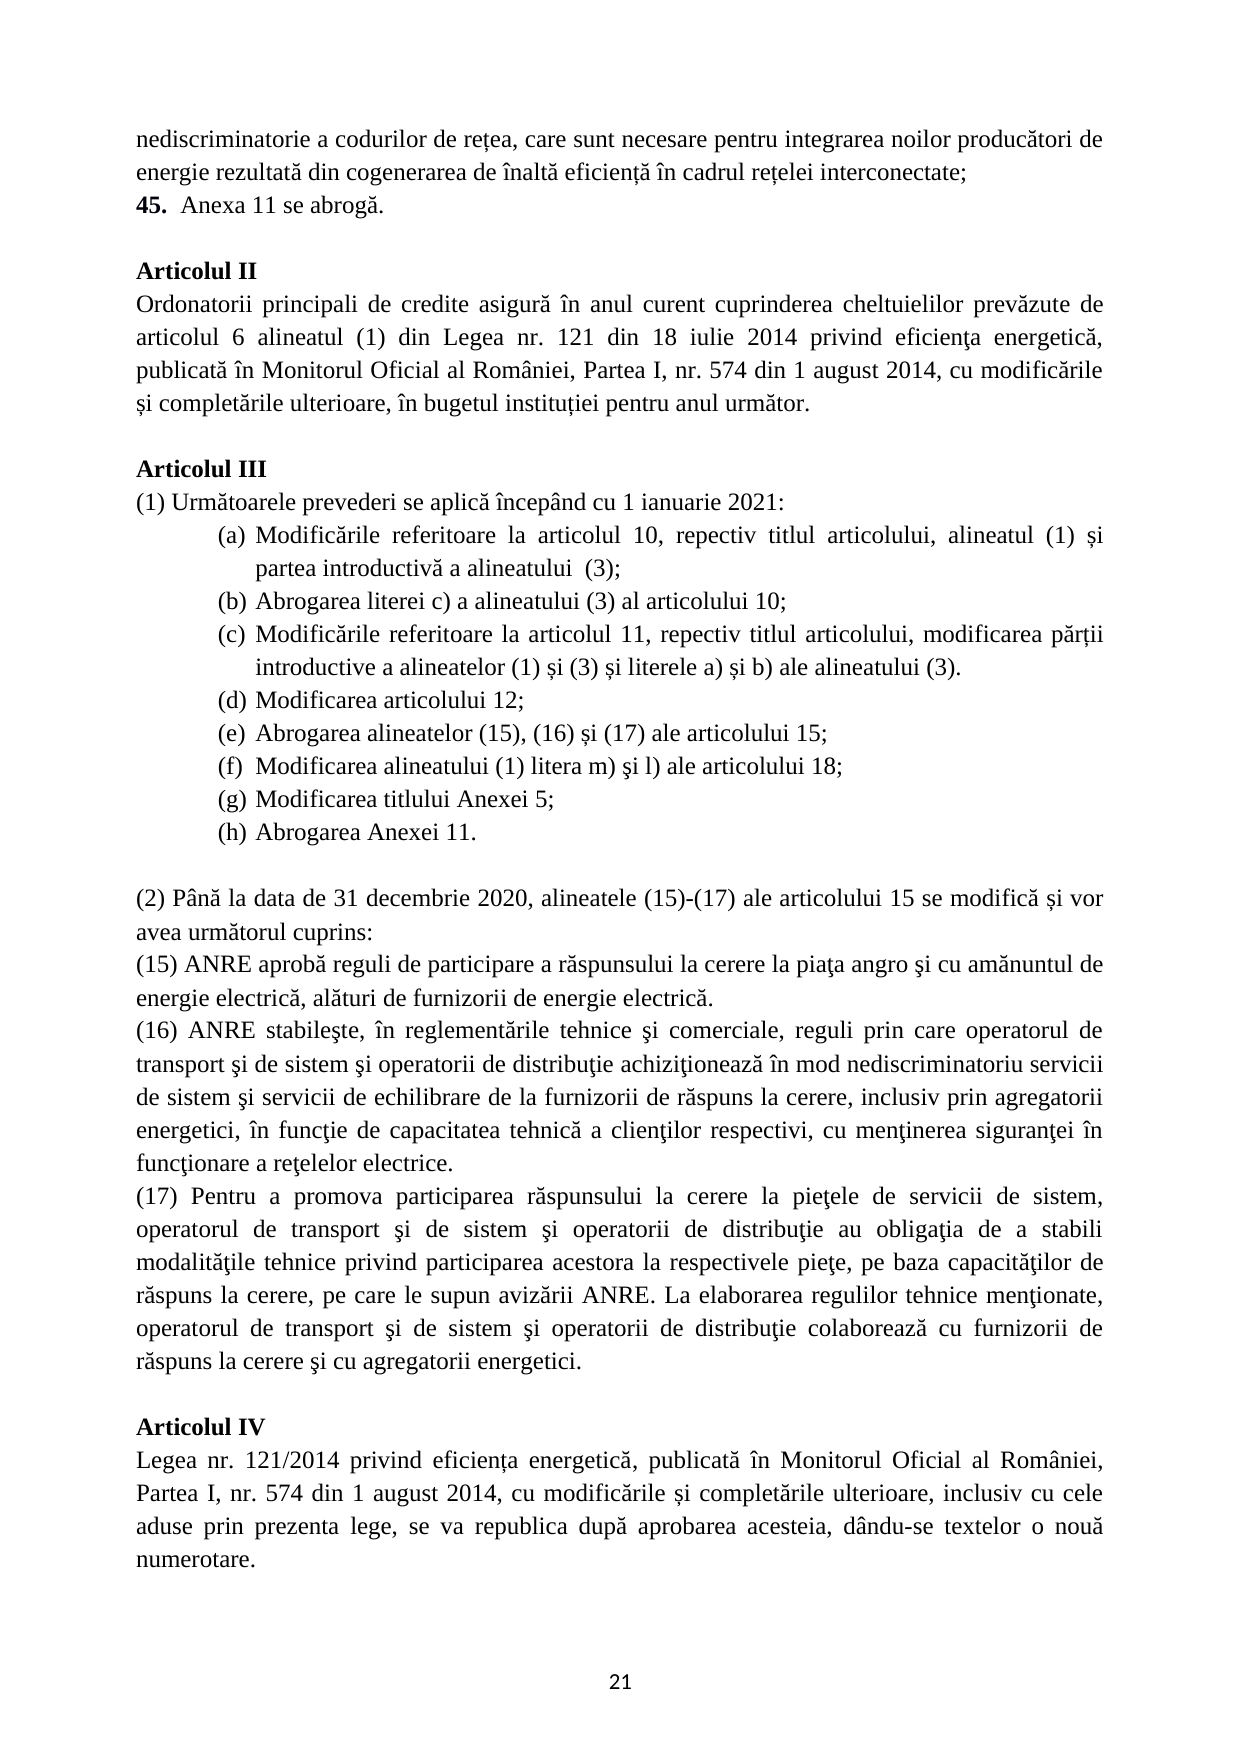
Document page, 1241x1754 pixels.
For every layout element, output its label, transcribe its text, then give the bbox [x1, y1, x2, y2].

list Modificarea alineatului (1) litera m) şi l) ale articolului 18; [218, 751, 1104, 780]
list Ordonatorii principali de credite asigură în anul curent cuprinderea cheltuielilor prevăzute de articolul 6 alineatul (1) din Legea nr. 121 din 18 iulie 2014 privind eficienţa energetică, publicată în Monitorul Oficial al României, Partea I, nr. 574 din 1 august 2014, cu modificările și completările ulterioare, în bugetul instituției pentru anul următor. [136, 289, 1104, 417]
text nediscriminatorie a codurilor de rețea, care sunt necesare pentru integrarea noilor producători de energie rezultată din cogenerarea de înaltă eficiență în cadrul rețelei interconectate; [136, 124, 1104, 186]
list (1) Următoarele prevederi se aplică începând cu 1 ianuarie 2021: [136, 487, 1104, 516]
list Abrogarea literei c) a alineatului (3) al articolului 10; [218, 586, 1104, 615]
list (15) ANRE aprobă reguli de participare a răspunsului la cerere la piaţa angro şi cu amănuntul de energie electrică, alături de furnizorii de energie electrică. [136, 949, 1104, 1011]
list Modificarea articolului 12; [218, 685, 1104, 714]
list Abrogarea Anexei 11. [218, 817, 1104, 846]
list Modificările referitoare la articolul 11, repectiv titlul articolului, modificarea părții introductive a alineatelor (1) și (3) și literele a) și b) ale alineatului (3). [218, 619, 1104, 681]
list Articolul IV [136, 1412, 1104, 1441]
list Legea nr. 121/2014 privind eficiența energetică, publicată în Monitorul Oficial al României, Partea I, nr. 574 din 1 august 2014, cu modificările și completările ulterioare, inclusiv cu cele aduse prin prezenta lege, se va republica după aprobarea acesteia, dându-se textelor o nouă numerotare. [136, 1445, 1104, 1573]
list Articolul II [136, 256, 1104, 285]
list (17) Pentru a promova participarea răspunsului la cerere la pieţele de servicii de sistem, operatorul de transport şi de sistem şi operatorii de distribuţie au obligaţia de a stabili modalităţile tehnice privind participarea acestora la respectivele pieţe, pe baza capacităţilor de răspuns la cerere, pe care le supun avizării ANRE. La elaborarea regulilor tehnice menţionate, operatorul de transport şi de sistem şi operatorii de distribuţie colaborează cu furnizorii de răspuns la cerere şi cu agregatorii energetici. [136, 1181, 1104, 1374]
list (16) ANRE stabileşte, în reglementările tehnice şi comerciale, reguli prin care operatorul de transport şi de sistem şi operatorii de distribuţie achiziţionează în mod nediscriminatoriu servicii de sistem şi servicii de echilibrare de la furnizorii de răspuns la cerere, inclusiv prin agregatorii energetici, în funcţie de capacitatea tehnică a clienţilor respectivi, cu menţinerea siguranţei în funcţionare a reţelelor electrice. [136, 1016, 1104, 1176]
list Modificările referitoare la articolul 10, repectiv titlul articolului, alineatul (1) și partea introductivă a alineatului (3); [218, 520, 1104, 582]
list Anexa 11 se abrogă. [136, 190, 1104, 219]
list Modificarea titlului Anexei 5; [218, 784, 1104, 813]
list Articolul III [136, 454, 1104, 483]
list (2) Până la data de 31 decembrie 2020, alineatele (15)-(17) ale articolului 15 se modifică și vor avea următorul cuprins: [136, 883, 1104, 945]
list Abrogarea alineatelor (15), (16) și (17) ale articolului 15; [218, 718, 1104, 747]
